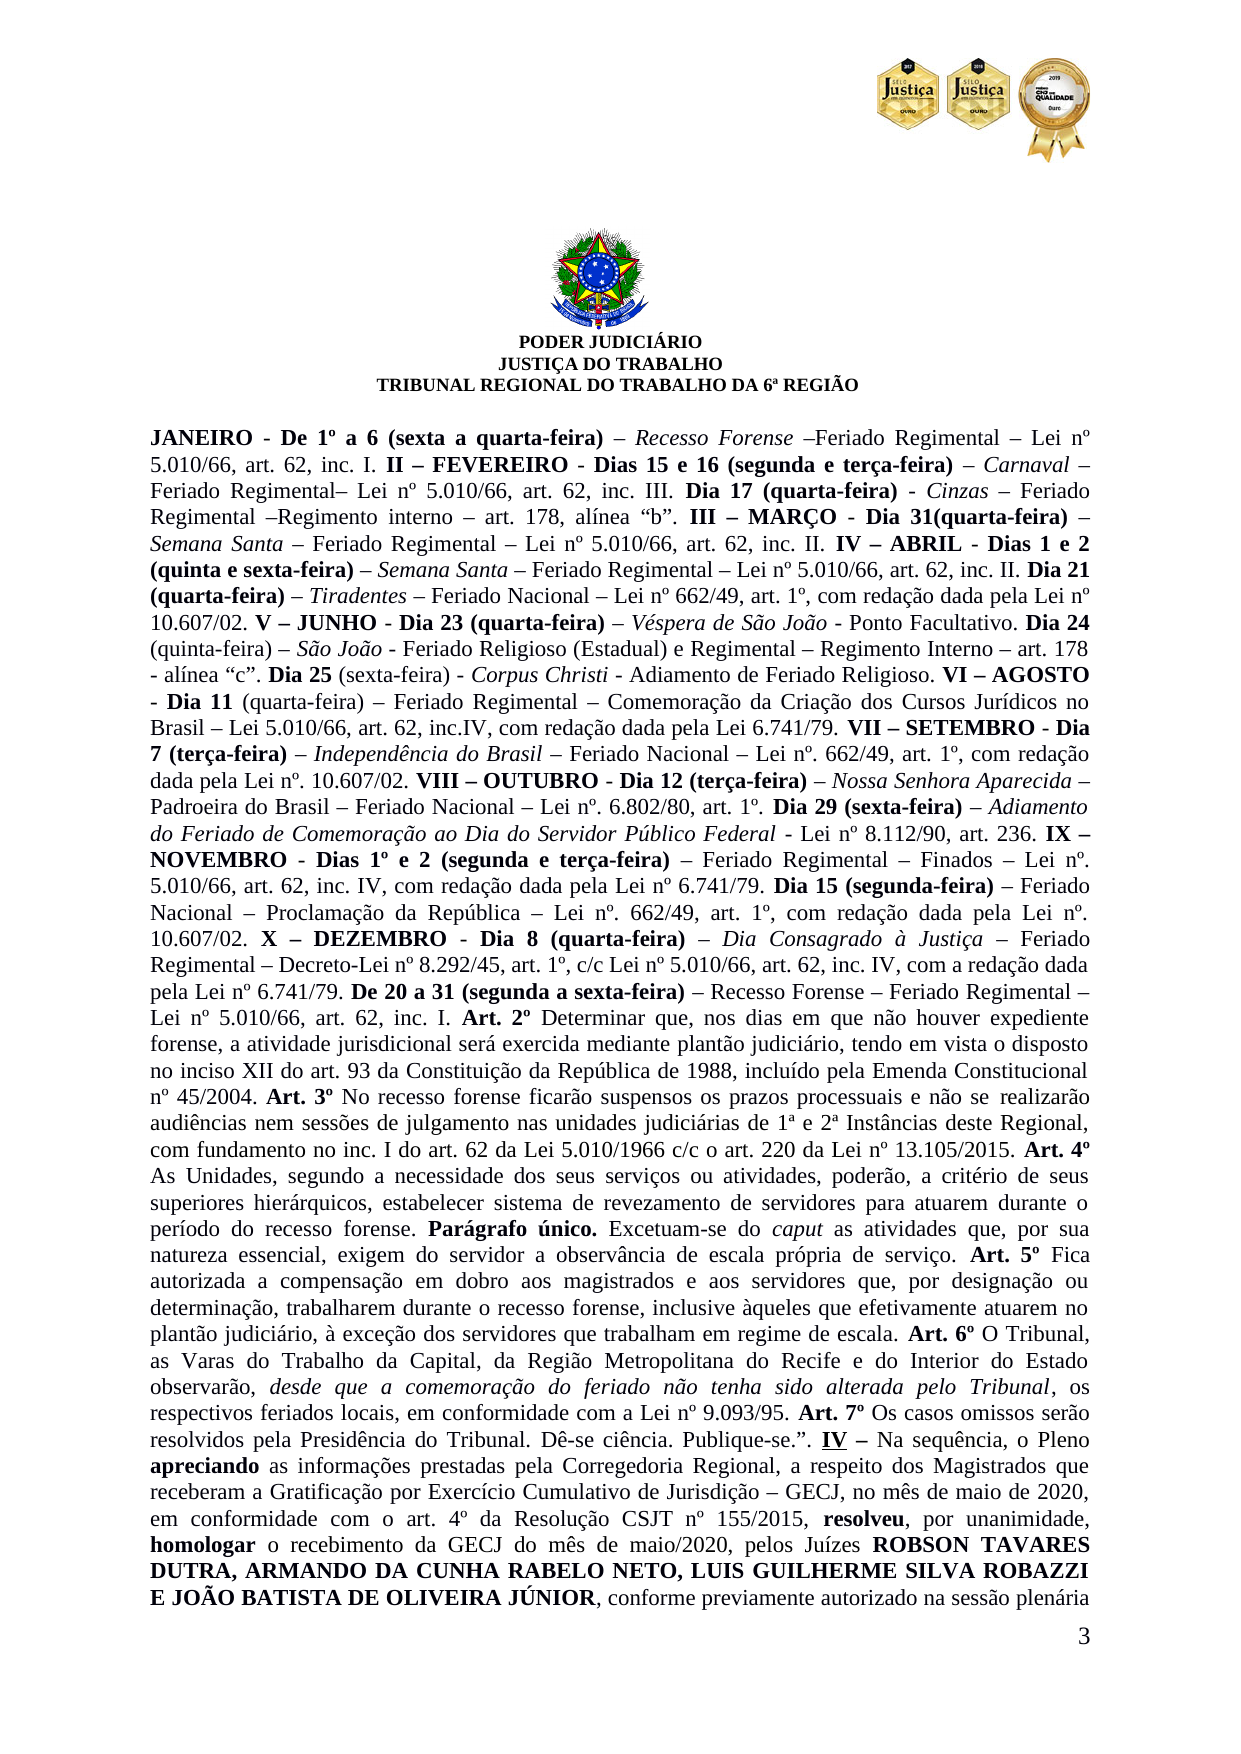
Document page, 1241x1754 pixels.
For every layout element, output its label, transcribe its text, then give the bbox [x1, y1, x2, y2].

text JANEIRO - De 1º a 6 (sexta a quarta-feira) – Recesso Forense –Feriado Regimental – Lei nº 5.010/66, art. 62, inc. I. II – FEVEREIRO - Dias 15 e 16 (segunda e terça-feira) – Carnaval – Feriado Regimental– Lei nº 5.010/66, art. 62, inc. III. Dia 17 (quarta-feira) - Cinzas – Feriado Regimental –Regimento interno – art. 178, alínea “b”. III – MARÇO - Dia 31(quarta-feira) – Semana Santa – Feriado Regimental – Lei nº 5.010/66, art. 62, inc. II. IV – ABRIL - Dias 1 e 2 (quinta e sexta-feira) – Semana Santa – Feriado Regimental – Lei nº 5.010/66, art. 62, inc. II. Dia 21 (quarta-feira) – Tiradentes – Feriado Nacional – Lei nº 662/49, art. 1º, com redação dada pela Lei nº 10.607/02. V – JUNHO - Dia 23 (quarta-feira) – Véspera de São João - Ponto Facultativo. Dia 24 (quinta-feira) – São João - Feriado Religioso (Estadual) e Regimental – Regimento Interno – art. 178 - alínea “c”. Dia 25 (sexta-feira) - Corpus Christi - Adiamento de Feriado Religioso. VI – AGOSTO - Dia 11 (quarta-feira) – Feriado Regimental – Comemoração da Criação dos Cursos Jurídicos no Brasil – Lei 5.010/66, art. 62, inc.IV, com redação dada pela Lei 6.741/79. VII – SETEMBRO - Dia 7 (terça-feira) – Independência do Brasil – Feriado Nacional – Lei nº. 662/49, art. 1º, com redação dada pela Lei nº. 10.607/02. VIII – OUTUBRO - Dia 12 (terça-feira) – Nossa Senhora Aparecida – Padroeira do Brasil – Feriado Nacional – Lei nº. 6.802/80, art. 1º. Dia 29 (sexta-feira) – Adiamento do Feriado de Comemoração ao Dia do Servidor Público Federal - Lei nº 8.112/90, art. 236. IX – NOVEMBRO - Dias 1º e 2 (segunda e terça-feira) – Feriado Regimental – Finados – Lei nº. 5.010/66, art. 62, inc. IV, com redação dada pela Lei nº 6.741/79. Dia 15 (segunda-feira) – Feriado Nacional – Proclamação da República – Lei nº. 662/49, art. 1º, com redação dada pela Lei nº. 10.607/02. X – DEZEMBRO - Dia 8 (quarta-feira) – Dia Consagrado à Justiça – Feriado Regimental – Decreto-Lei nº 8.292/45, art. 1º, c/c Lei nº 5.010/66, art. 62, inc. IV, com a redação dada pela Lei nº 6.741/79. De 20 a 31 (segunda a sexta-feira) – Recesso Forense – Feriado Regimental – Lei nº 5.010/66, art. 62, inc. I. Art. 2º Determinar que, nos dias em que não houver expediente forense, a atividade jurisdicional será exercida mediante plantão judiciário, tendo em vista o disposto no inciso XII do art. 93 da Constituição da República de 1988, incluído pela Emenda Constitucional nº 45/2004. Art. 3º No recesso forense ficarão suspensos os prazos processuais e não se realizarão audiências nem sessões de julgamento nas unidades judiciárias de 1ª e 2ª Instâncias deste Regional, com fundamento no inc. I do art. 62 da Lei 5.010/1966 c/c o art. 220 da Lei nº 13.105/2015. Art. 4º As Unidades, segundo a necessidade dos seus serviços ou atividades, poderão, a critério de seus superiores hierárquicos, estabelecer sistema de revezamento de servidores para atuarem durante o período do recesso forense. Parágrafo único. Excetuam-se do caput as atividades que, por sua natureza essencial, exigem do servidor a observância de escala própria de serviço. Art. 5º Fica autorizada a compensação em dobro aos magistrados e aos servidores que, por designação ou determinação, trabalharem durante o recesso forense, inclusive àqueles que efetivamente atuarem no plantão judiciário, à exceção dos servidores que trabalham em regime de escala. Art. 6º O Tribunal, as Varas do Trabalho da Capital, da Região Metropolitana do Recife e do Interior do Estado observarão, desde que a comemoração do feriado não tenha sido alterada pelo Tribunal, os respectivos feriados locais, em conformidade com a Lei nº 9.093/95. Art. 7º Os casos omissos serão resolvidos pela Presidência do Tribunal. Dê-se ciência. Publique-se.”. IV – Na sequência, o Pleno apreciando as informações prestadas pela Corregedoria Regional, a respeito dos Magistrados que receberam a Gratificação por Exercício Cumulativo de Jurisdição – GECJ, no mês de maio de 2020, em conformidade com o art. 4º da Resolução CSJT nº 155/2015, resolveu, por unanimidade, homologar o recebimento da GECJ do mês de maio/2020, pelos Juízes ROBSON TAVARES DUTRA, ARMANDO DA CUNHA RABELO NETO, LUIS GUILHERME SILVA ROBAZZI E JOÃO BATISTA DE OLIVEIRA JÚNIOR, conforme previamente autorizado na sessão plenária [150, 424, 1090, 1610]
